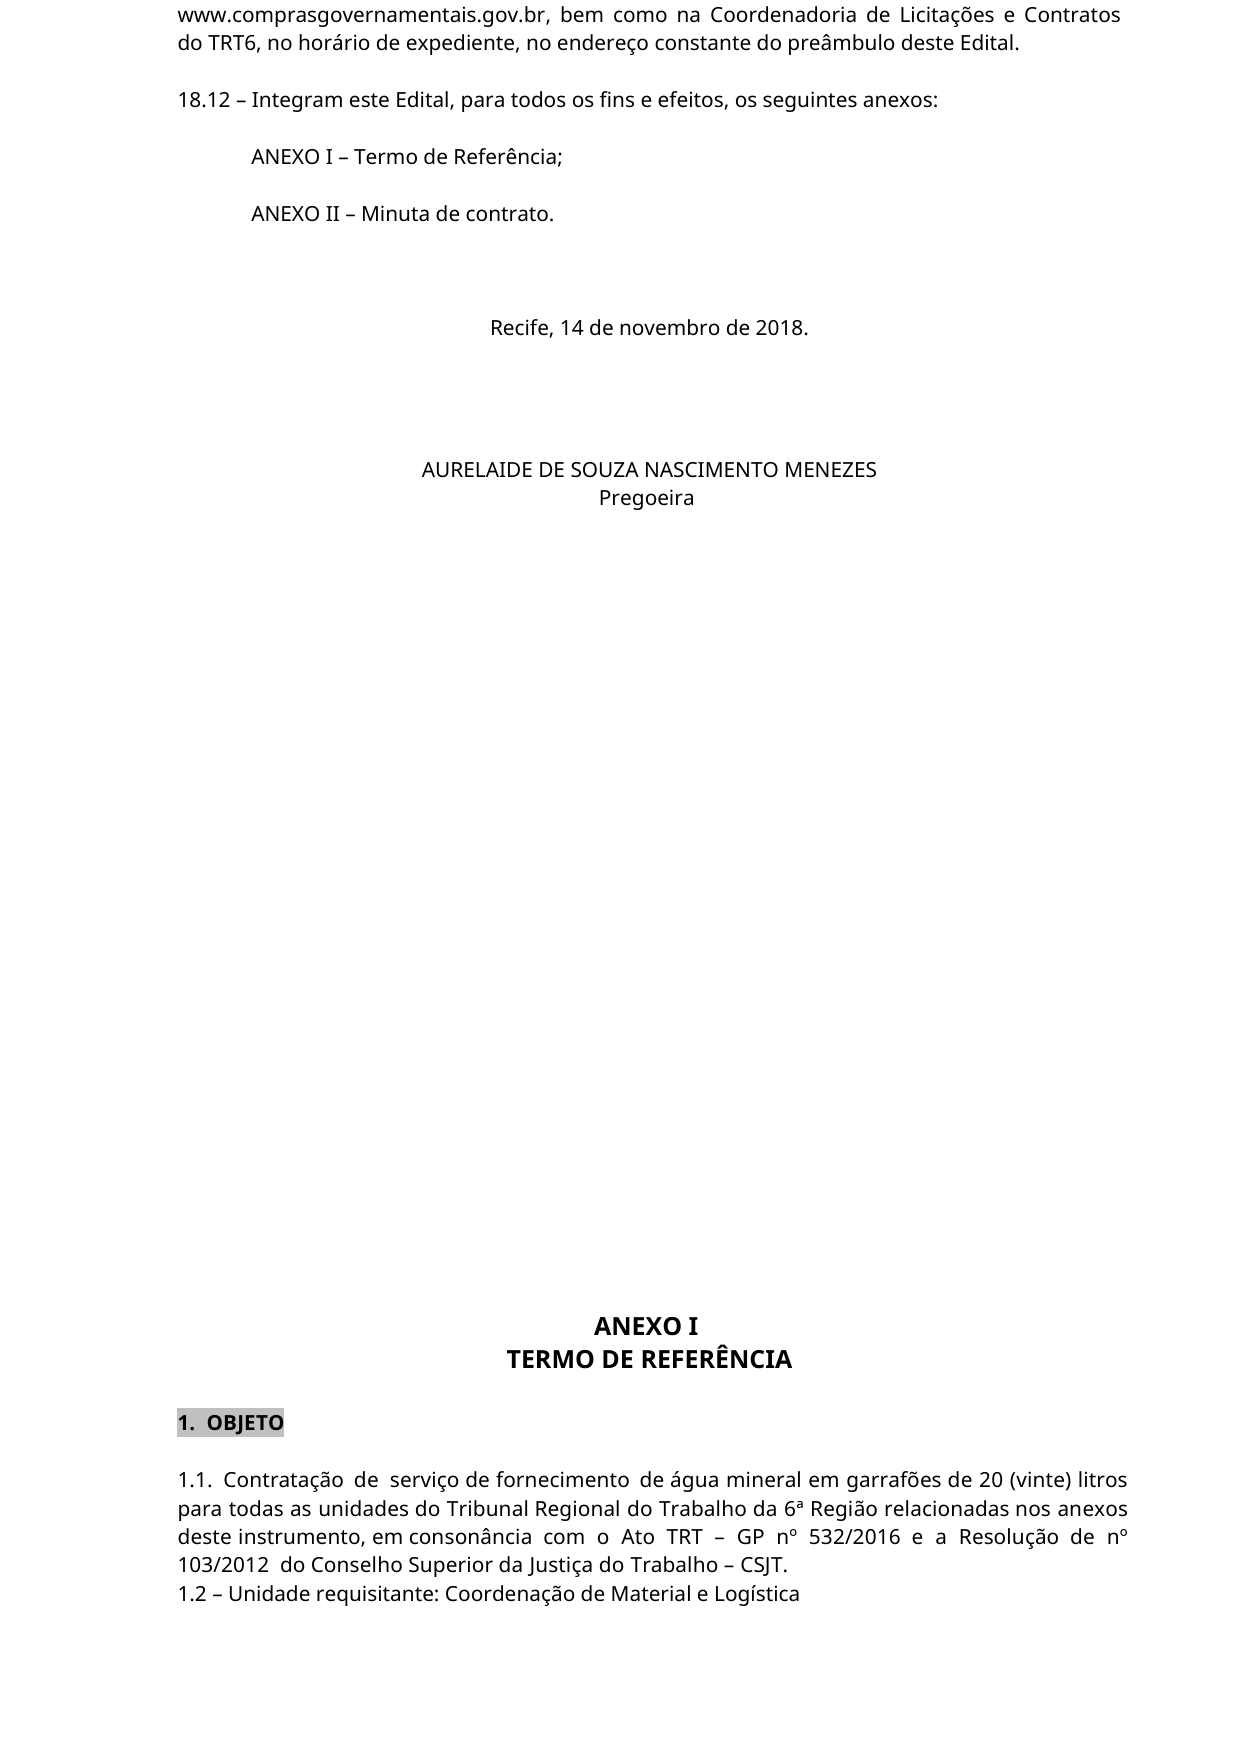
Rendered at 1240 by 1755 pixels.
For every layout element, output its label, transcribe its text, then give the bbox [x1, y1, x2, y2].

text 1.2 – Unidade requisitante: Coordenação de Material e Logística [177, 1579, 1128, 1607]
text 1. OBJETO [177, 1408, 1128, 1437]
text 1.1. Contratação de serviço de fornecimento de água mineral em garrafões de 20 (vinte) litros para todas as unidades do Tribunal Regional do Trabalho da 6ª Região relacionadas nos anexos deste instrumento, em consonância com o Ato TRT – GP nº 532/2016 e a Resolução de nº 103/2012 do Conselho Superior da Justiça do Trabalho – CSJT. [177, 1465, 1128, 1579]
text Recife, 14 de novembro de 2018. [177, 313, 1121, 341]
text Pregoeira [177, 483, 1121, 512]
text TERMO DE REFERÊNCIA [177, 1342, 1121, 1376]
text 18.12 – Integram este Edital, para todos os fins e efeitos, os seguintes anexos: [177, 85, 1121, 114]
text ANEXO I [177, 1308, 1121, 1342]
text ANEXO I – Termo de Referência; [251, 142, 1121, 171]
text www.comprasgovernamentais.gov.br, bem como na Coordenadoria de Licitações e Contratos do TRT6, no horário de expediente, no endereço constante do preâmbulo deste Edital. [177, 0, 1121, 57]
text AURELAIDE DE SOUZA NASCIMENTO MENEZES [177, 455, 1121, 483]
text ANEXO II – Minuta de contrato. [251, 199, 1121, 227]
